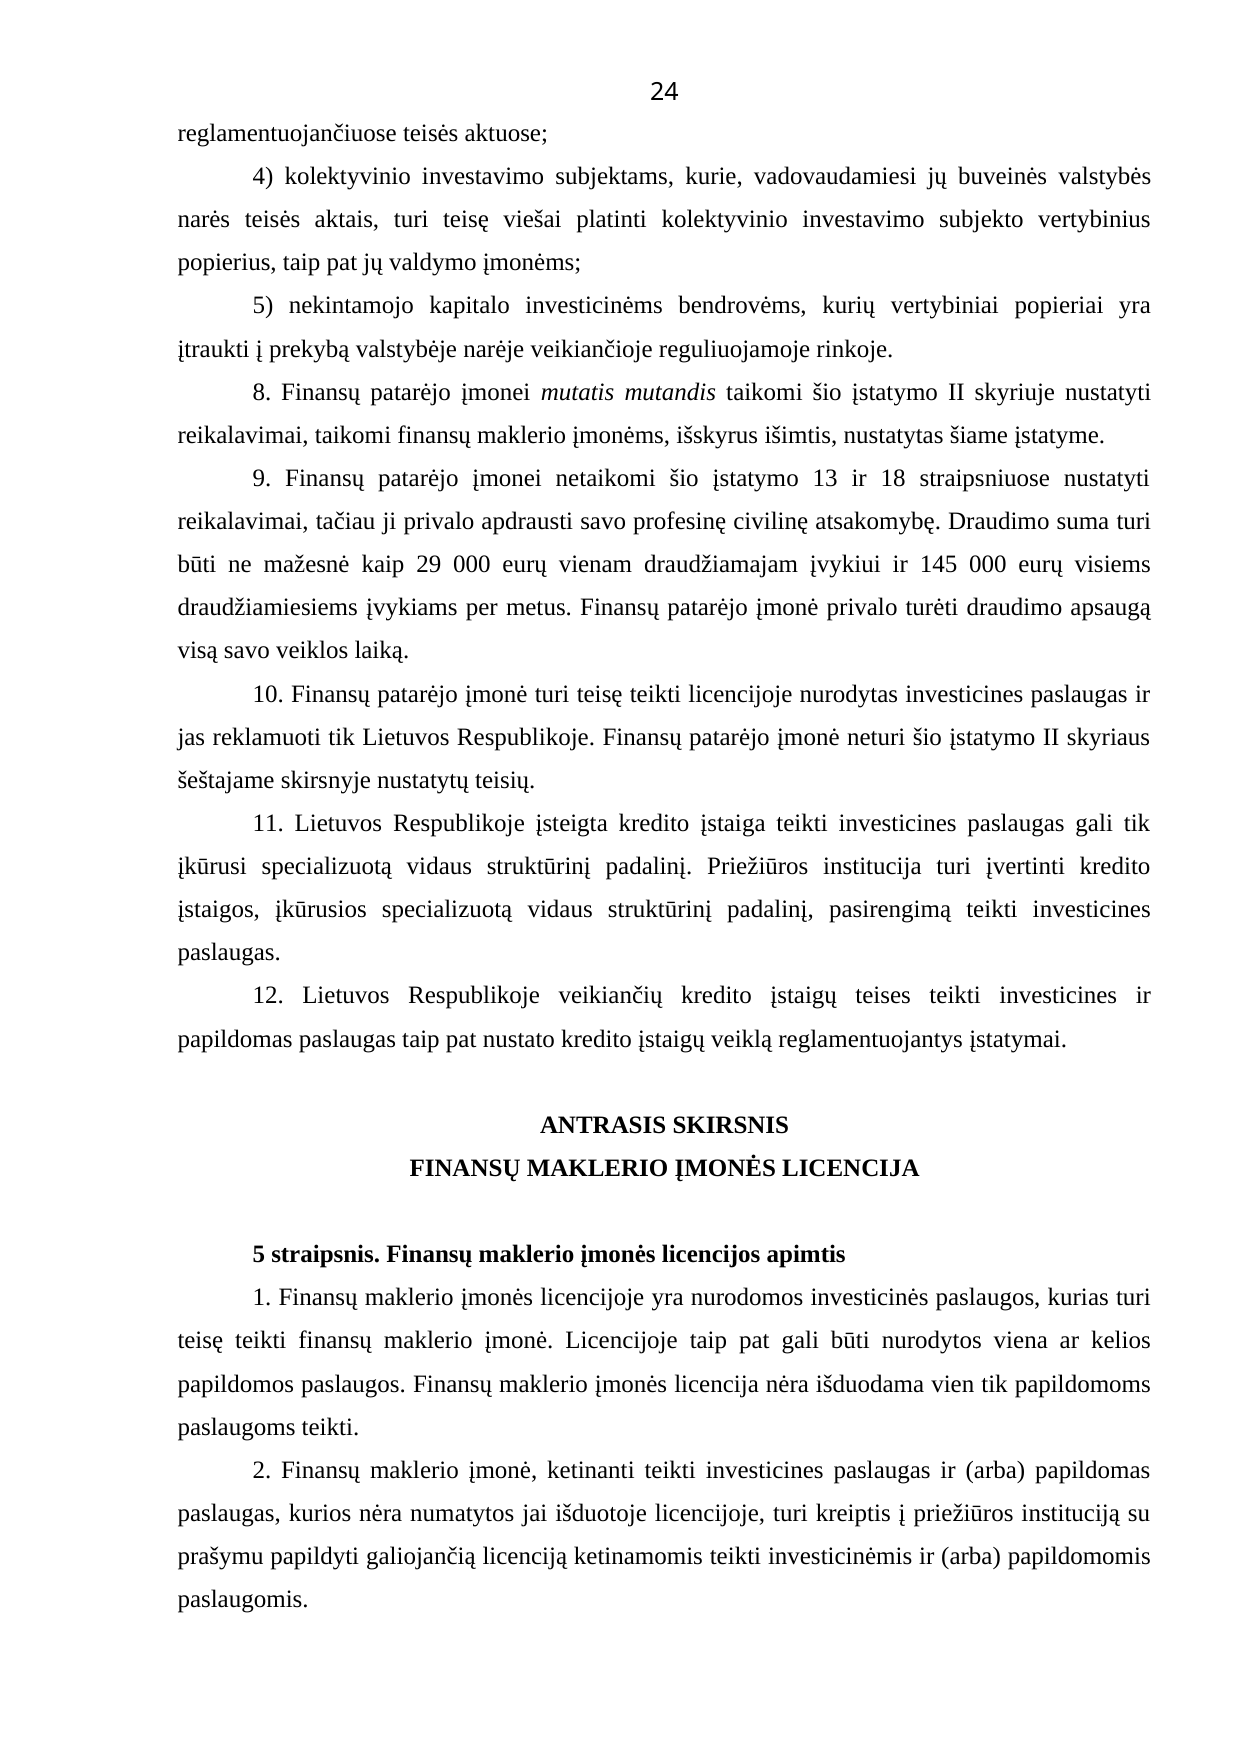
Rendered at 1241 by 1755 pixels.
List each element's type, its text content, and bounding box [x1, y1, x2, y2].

text 4) kolektyvinio investavimo subjektams, kurie, vadovaudamiesi jų buveinės valstybės narės teisės aktais, turi teisę viešai platinti kolektyvinio investavimo subjekto vertybinius popierius, taip pat jų valdymo įmonėms; [177, 161, 1152, 276]
text 5 straipsnis. Finansų maklerio įmonės licencijos apimtis [177, 1239, 1152, 1268]
text FINANSŲ MAKLERIO ĮMONĖS LICENCIJA [177, 1153, 1152, 1182]
text 12. Lietuvos Respublikoje veikiančių kredito įstaigų teises teikti investicines ir papildomas paslaugas taip pat nustato kredito įstaigų veiklą reglamentuojantys įstatymai. [177, 981, 1152, 1052]
text 2. Finansų maklerio įmonė, ketinanti teikti investicines paslaugas ir (arba) papildomas paslaugas, kurios nėra numatytos jai išduotoje licencijoje, turi kreiptis į priežiūros instituciją su prašymu papildyti galiojančią licenciją ketinamomis teikti investicinėmis ir (arba) papildomomis paslaugomis. [177, 1455, 1152, 1613]
text 11. Lietuvos Respublikoje įsteigta kredito įstaiga teikti investicines paslaugas gali tik įkūrusi specializuotą vidaus struktūrinį padalinį. Priežiūros institucija turi įvertinti kredito įstaigos, įkūrusios specializuotą vidaus struktūrinį padalinį, pasirengimą teikti investicines paslaugas. [177, 808, 1152, 966]
text 5) nekintamojo kapitalo investicinėms bendrovėms, kurių vertybiniai popieriai yra įtraukti į prekybą valstybėje narėje veikiančioje reguliuojamoje rinkoje. [177, 291, 1152, 362]
text ANTRASIS SKIRSNIS [177, 1110, 1152, 1139]
text 8. Finansų patarėjo įmonei mutatis mutandis taikomi šio įstatymo II skyriuje nustatyti reikalavimai, taikomi finansų maklerio įmonėms, išskyrus išimtis, nustatytas šiame įstatyme. [177, 377, 1152, 449]
text 10. Finansų patarėjo įmonė turi teisę teikti licencijoje nurodytas investicines paslaugas ir jas reklamuoti tik Lietuvos Respublikoje. Finansų patarėjo įmonė neturi šio įstatymo II skyriaus šeštajame skirsnyje nustatytų teisių. [177, 679, 1152, 794]
text 9. Finansų patarėjo įmonei netaikomi šio įstatymo 13 ir 18 straipsniuose nustatyti reikalavimai, tačiau ji privalo apdrausti savo profesinę civilinę atsakomybę. Draudimo suma turi būti ne mažesnė kaip 29 000 eurų vienam draudžiamajam įvykiui ir 145 000 eurų visiems draudžiamiesiems įvykiams per metus. Finansų patarėjo įmonė privalo turėti draudimo apsaugą visą savo veiklos laiką. [177, 463, 1152, 664]
text 1. Finansų maklerio įmonės licencijoje yra nurodomos investicinės paslaugos, kurias turi teisę teikti finansų maklerio įmonė. Licencijoje taip pat gali būti nurodytos viena ar kelios papildomos paslaugos. Finansų maklerio įmonės licencija nėra išduodama vien tik papildomoms paslaugoms teikti. [177, 1282, 1152, 1441]
text reglamentuojančiuose teisės aktuose; [177, 118, 1152, 147]
